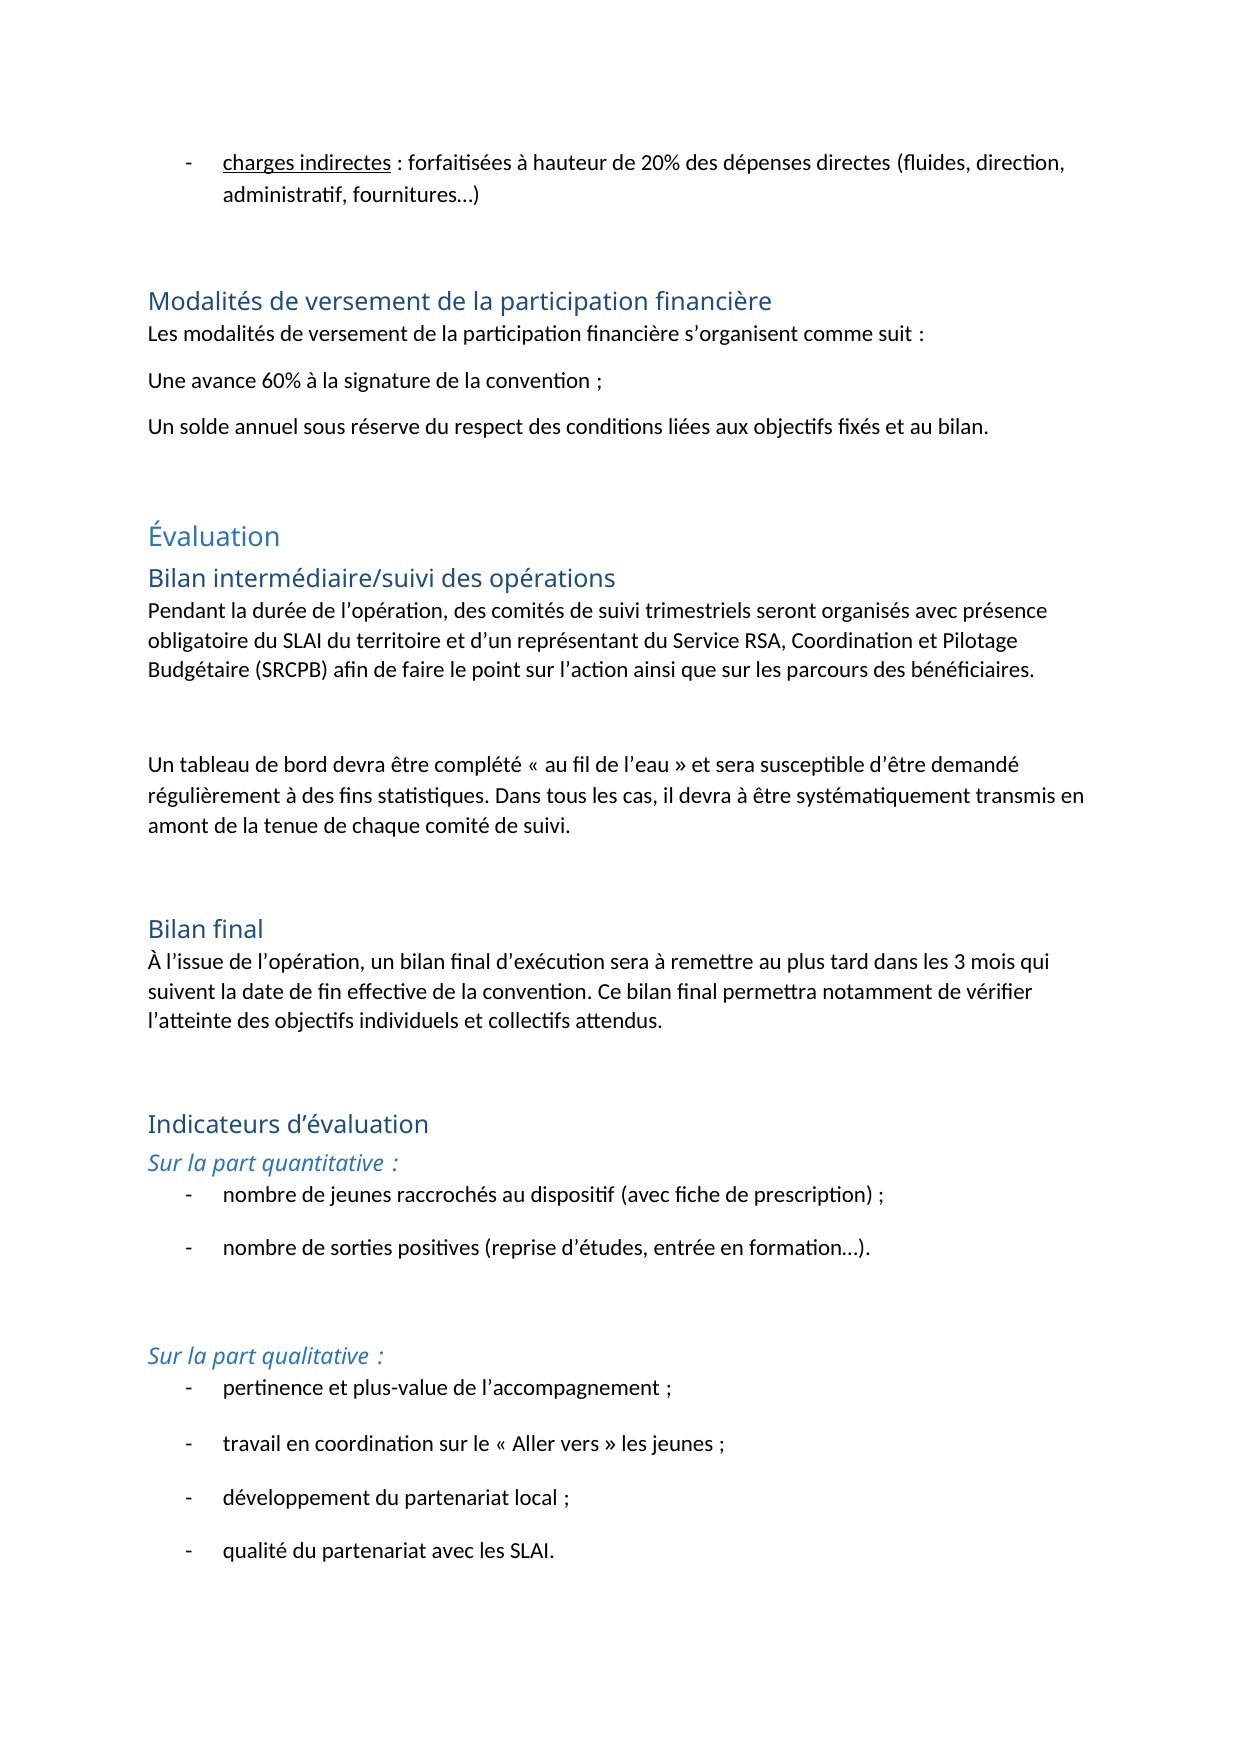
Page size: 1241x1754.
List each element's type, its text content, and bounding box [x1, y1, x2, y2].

list nombre de jeunes raccrochés au dispositif (avec fiche de prescription) ; [185, 1180, 1093, 1208]
list développement du partenariat local ; [185, 1483, 1093, 1511]
text Une avance 60% à la signature de la convention ; [148, 366, 1093, 394]
list charges indirectes : forfaitisées à hauteur de 20% des dépenses directes (fluides, direction, administratif, fournitures…) [185, 148, 1093, 208]
subtitle Évaluation [148, 517, 1093, 554]
text Les modalités de versement de la participation financière s’organisent comme suit : [148, 319, 1093, 347]
list nombre de sorties positives (reprise d’études, entrée en formation…). [185, 1233, 1093, 1261]
subtitle Sur la part quantitative : [148, 1147, 1093, 1178]
subtitle Indicateurs d’évaluation [148, 1107, 1093, 1141]
text À l’issue de l’opération, un bilan final d’exécution sera à remettre au plus tard dans les 3 mois qui suivent la date de fin effective de la convention. Ce bilan final permettra notamment de vérifier l’atteinte des objectifs individuels et collectifs attendus. [148, 947, 1093, 1035]
subtitle Bilan final [148, 911, 1093, 945]
text Pendant la durée de l’opération, des comités de suivi trimestriels seront organisés avec présence obligatoire du SLAI du territoire et d’un représentant du Service RSA, Coordination et Pilotage Budgétaire (SRCPB) afin de faire le point sur l’action ainsi que sur les parcours des bénéficiaires. [148, 596, 1093, 684]
text Un tableau de bord devra être complété « au fil de l’eau » et sera susceptible d’être demandé régulièrement à des fins statistiques. Dans tous les cas, il devra à être systématiquement transmis en amont de la tenue de chaque comité de suivi. [148, 748, 1093, 839]
subtitle Modalités de versement de la participation financière [148, 283, 1093, 317]
text Un solde annuel sous réserve du respect des conditions liées aux objectifs fixés et au bilan. [148, 412, 1093, 440]
list pertinence et plus-value de l’accompagnement ; [185, 1373, 1093, 1401]
subtitle Sur la part qualitative : [148, 1340, 1093, 1372]
list qualité du partenariat avec les SLAI. [185, 1536, 1093, 1564]
list travail en coordination sur le « Aller vers » les jeunes ; [185, 1426, 1093, 1458]
subtitle Bilan intermédiaire/suivi des opérations [148, 560, 1093, 594]
